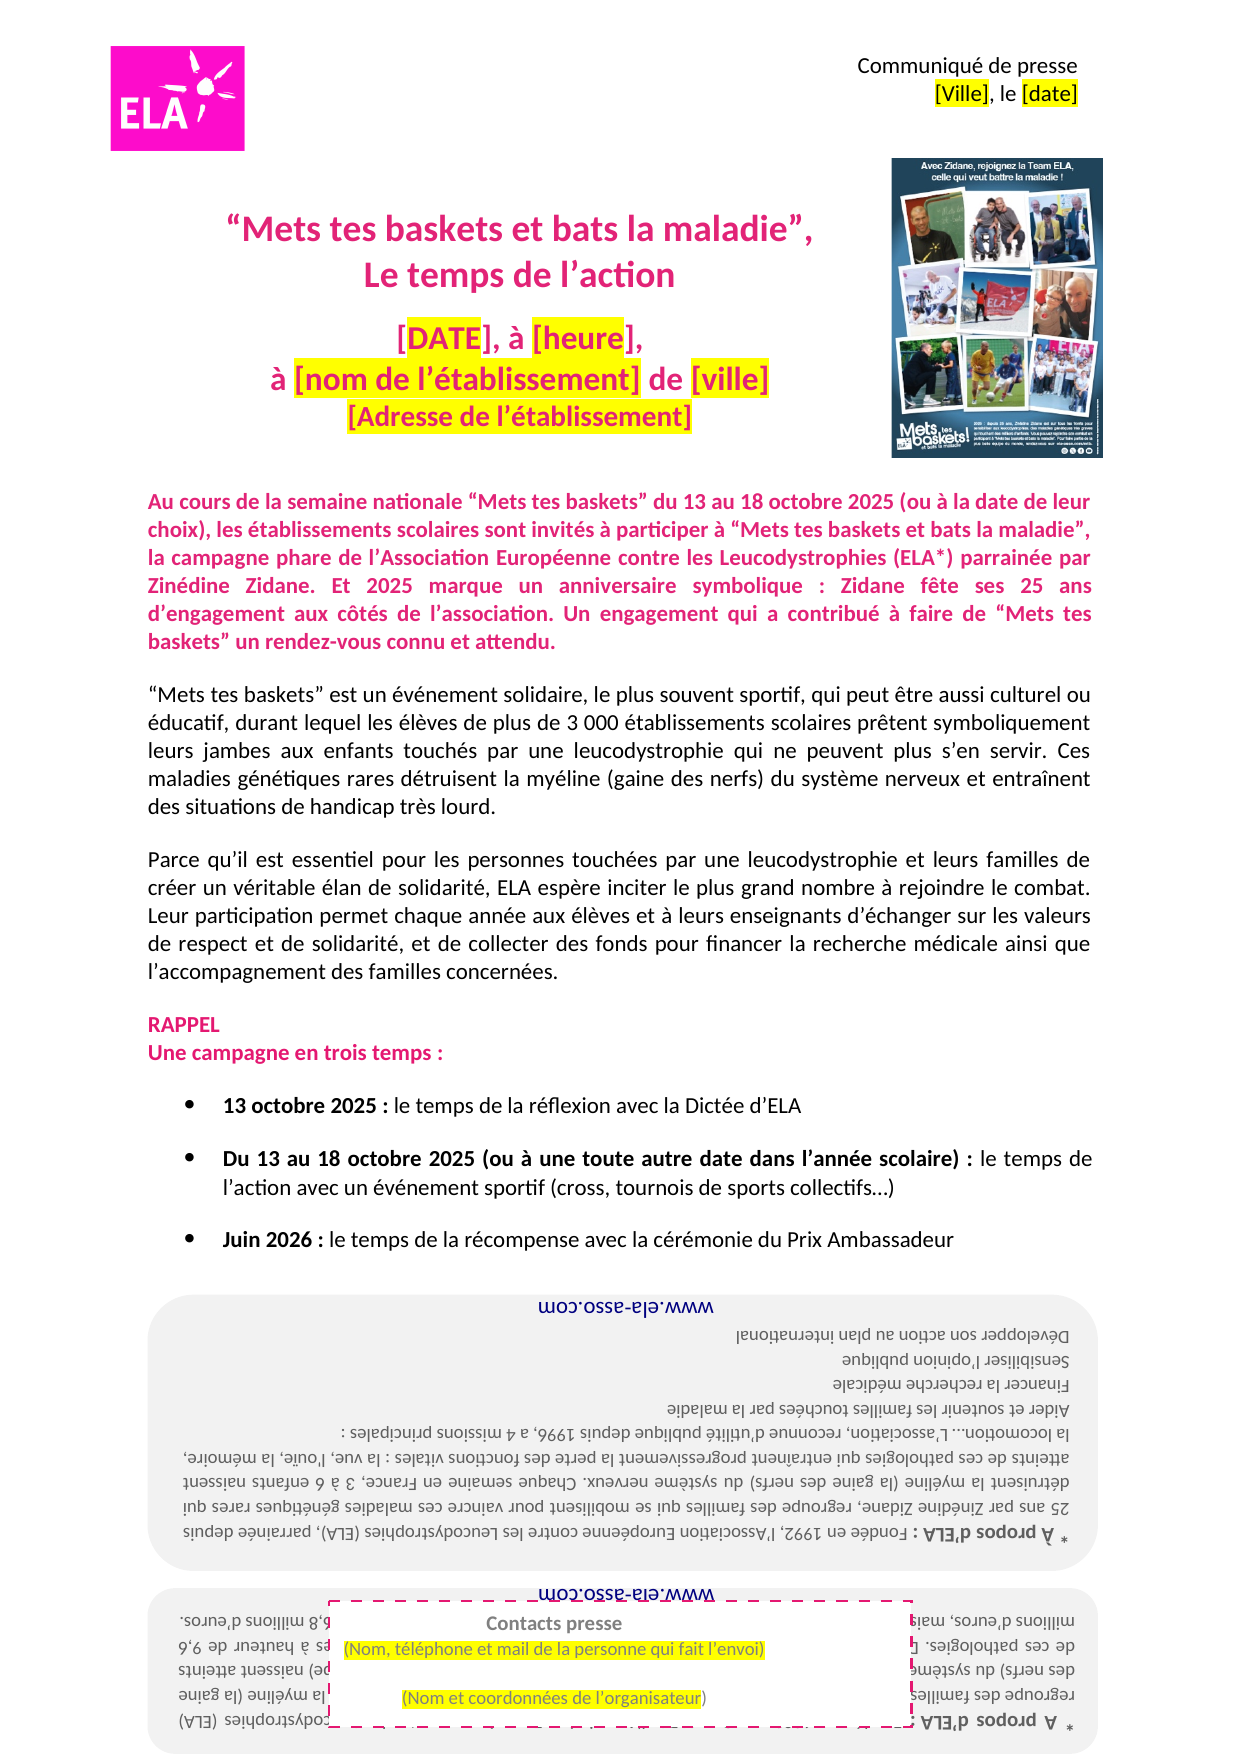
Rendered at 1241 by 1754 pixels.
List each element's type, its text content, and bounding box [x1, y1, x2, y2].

text Au cours de la semaine nationale “Mets tes baskets” du 13 au 18 octobre 2025 (ou à la date de leur choix), les établissements scolaires sont invités à participer à “Mets tes baskets et bats la maladie”, la campagne phare de l’Association Européenne contre les Leucodystrophies (ELA*) parrainée par Zinédine Zidane. Et 2025 marque un anniversaire symbolique : Zidane fête ses 25 ans d’engagement aux côtés de l’association. Un engagement qui a contribué à faire de “Mets tes baskets” un rendez-vous connu et attendu. [148, 487, 1093, 655]
list Juin 2026 : le temps de la récompense avec la cérémonie du Prix Ambassadeur [185, 1226, 1093, 1254]
text Parce qu’il est essentiel pour les personnes touchées par une leucodystrophie et leurs familles de créer un véritable élan de solidarité, ELA espère inciter le plus grand nombre à rejoindre le combat. Leur participation permet chaque année aux élèves et à leurs enseignants d’échanger sur les valeurs de respect et de solidarité, et de collecter des fonds pour financer la recherche médicale ainsi que l’accompagnement des familles concernées. [148, 845, 1093, 986]
text “Mets tes baskets” est un événement solidaire, le plus souvent sportif, qui peut être aussi culturel ou éducatif, durant lequel les élèves de plus de 3 000 établissements scolaires prêtent symboliquement leurs jambes aux enfants touchés par une leucodystrophie qui ne peuvent plus s’en servir. Ces maladies génétiques rares détruisent la myéline (gaine des nerfs) du système nerveux et entraînent des situations de handicap très lourd. [148, 680, 1093, 820]
text [Adresse de l’établissement] [148, 398, 891, 434]
text “Mets tes baskets et bats la maladie”, [148, 205, 891, 251]
text à [nom de l’établissement] de [ville] [148, 358, 891, 398]
list Du 13 au 18 octobre 2025 (ou à une toute autre date dans l’année scolaire) : le temps de l’action avec un événement sportif (cross, tournois de sports collectifs…) [185, 1144, 1093, 1201]
list 13 octobre 2025 : le temps de la réflexion avec la Dictée d’ELA [185, 1092, 1093, 1119]
text [Ville], le [date] [783, 79, 1078, 107]
text Communiqué de presse [783, 51, 1078, 79]
text Le temps de l’action [148, 251, 891, 297]
text [DATE], à [heure], [148, 317, 891, 358]
text RAPPEL Une campagne en trois temps : [148, 1011, 1093, 1067]
